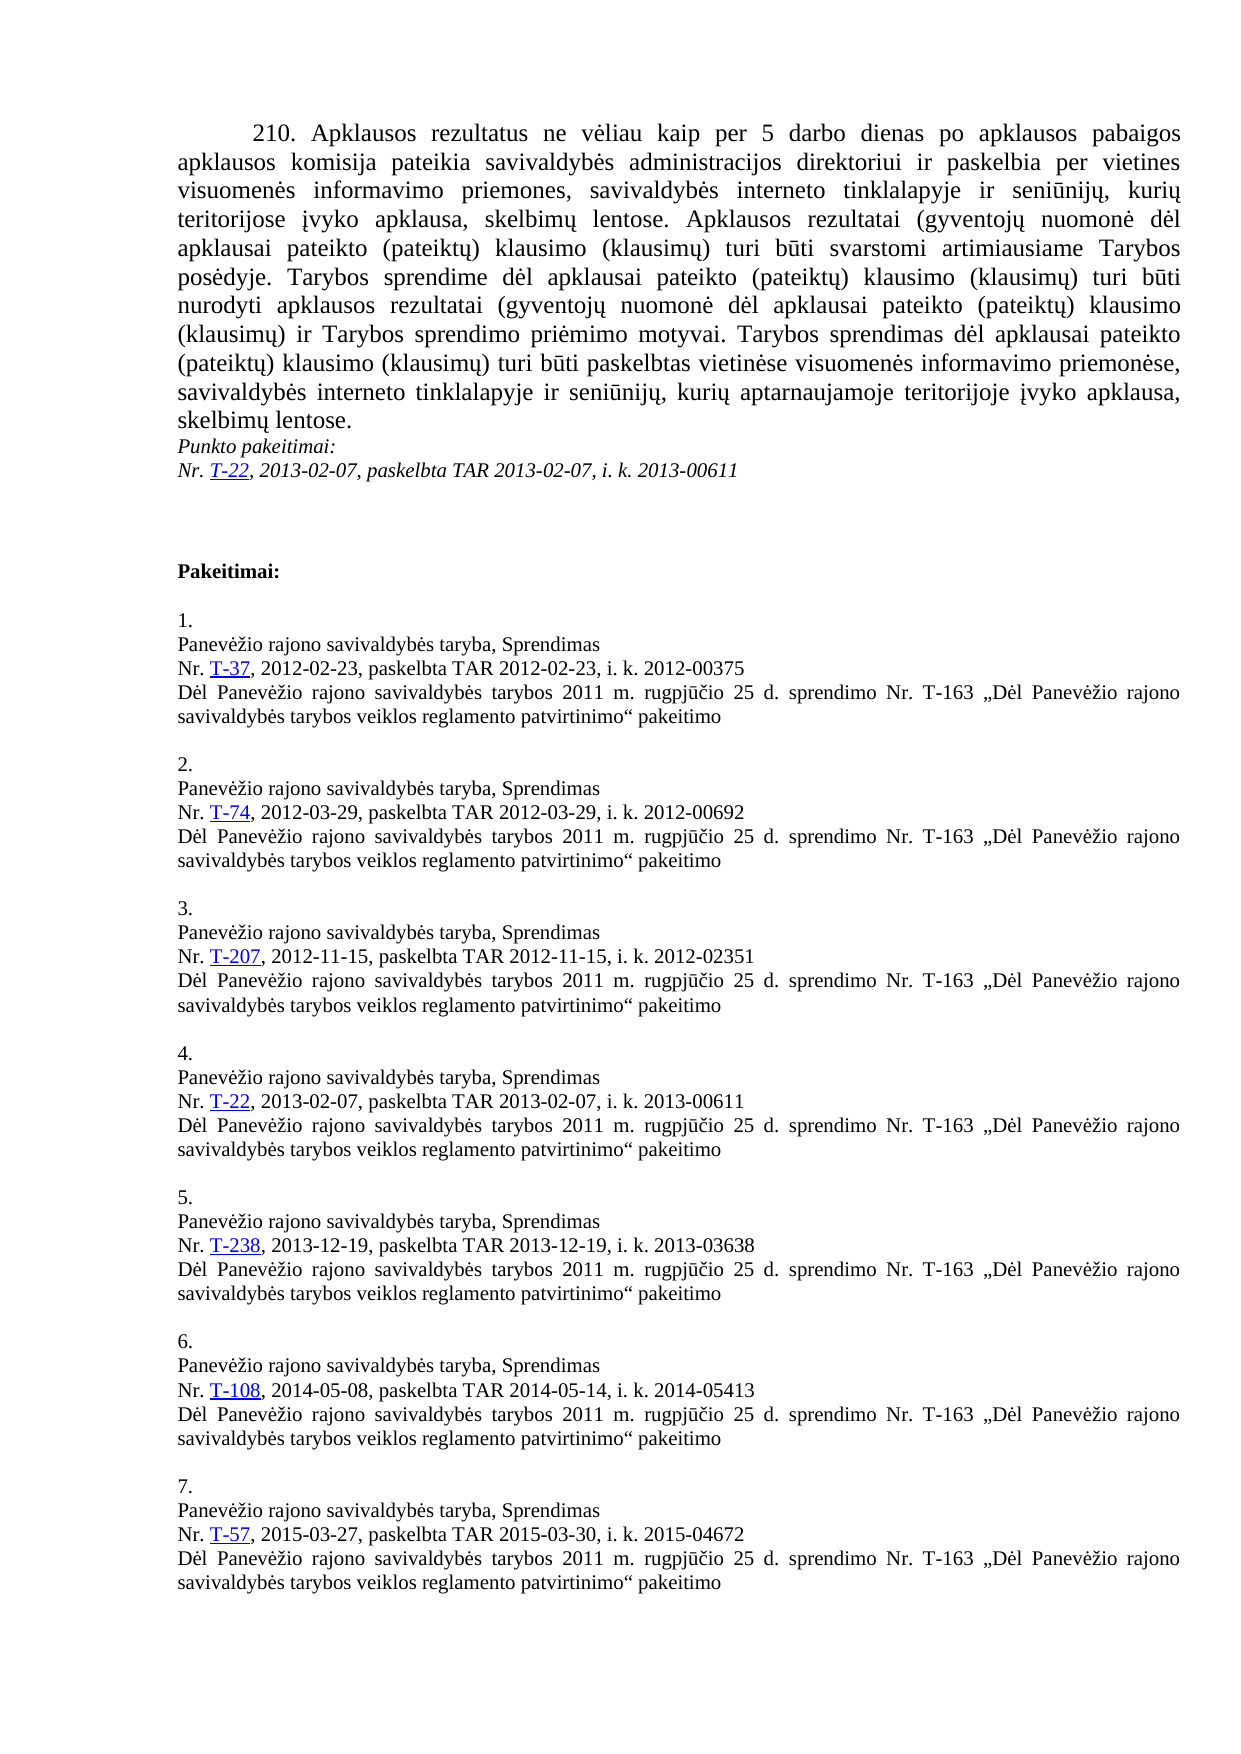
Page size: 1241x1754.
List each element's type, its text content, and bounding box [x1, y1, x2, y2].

text 1. [177, 607, 1181, 632]
text Panevėžio rajono savivaldybės taryba, Sprendimas [177, 776, 1181, 800]
text Panevėžio rajono savivaldybės taryba, Sprendimas [177, 1209, 1181, 1233]
text Nr. T-37, 2012-02-23, paskelbta TAR 2012-02-23, i. k. 2012-00375 [177, 656, 1181, 680]
text Panevėžio rajono savivaldybės taryba, Sprendimas [177, 1353, 1181, 1377]
text Nr. T-22, 2013-02-07, paskelbta TAR 2013-02-07, i. k. 2013-00611 [177, 458, 1181, 482]
text 3. [177, 896, 1181, 920]
text Dėl Panevėžio rajono savivaldybės tarybos 2011 m. rugpjūčio 25 d. sprendimo Nr. T-163 „Dėl Panevėžio rajono savivaldybės tarybos veiklos reglamento patvirtinimo“ pakeitimo [177, 1113, 1181, 1161]
text Dėl Panevėžio rajono savivaldybės tarybos 2011 m. rugpjūčio 25 d. sprendimo Nr. T-163 „Dėl Panevėžio rajono savivaldybės tarybos veiklos reglamento patvirtinimo“ pakeitimo [177, 1257, 1181, 1305]
text Dėl Panevėžio rajono savivaldybės tarybos 2011 m. rugpjūčio 25 d. sprendimo Nr. T-163 „Dėl Panevėžio rajono savivaldybės tarybos veiklos reglamento patvirtinimo“ pakeitimo [177, 1546, 1181, 1594]
text Nr. T-238, 2013-12-19, paskelbta TAR 2013-12-19, i. k. 2013-03638 [177, 1233, 1181, 1257]
text 2. [177, 752, 1181, 776]
text Panevėžio rajono savivaldybės taryba, Sprendimas [177, 920, 1181, 944]
text Panevėžio rajono savivaldybės taryba, Sprendimas [177, 1498, 1181, 1522]
text Nr. T-74, 2012-03-29, paskelbta TAR 2012-03-29, i. k. 2012-00692 [177, 800, 1181, 824]
text Nr. T-22, 2013-02-07, paskelbta TAR 2013-02-07, i. k. 2013-00611 [177, 1089, 1181, 1113]
text 210. Apklausos rezultatus ne vėliau kaip per 5 darbo dienas po apklausos pabaigos apklausos komisija pateikia savivaldybės administracijos direktoriui ir paskelbia per vietines visuomenės informavimo priemones, savivaldybės interneto tinklalapyje ir seniūnijų, kurių teritorijose įvyko apklausa, skelbimų lentose. Apklausos rezultatai (gyventojų nuomonė dėl apklausai pateikto (pateiktų) klausimo (klausimų) turi būti svarstomi artimiausiame Tarybos posėdyje. Tarybos sprendime dėl apklausai pateikto (pateiktų) klausimo (klausimų) turi būti nurodyti apklausos rezultatai (gyventojų nuomonė dėl apklausai pateikto (pateiktų) klausimo (klausimų) ir Tarybos sprendimo priėmimo motyvai. Tarybos sprendimas dėl apklausai pateikto (pateiktų) klausimo (klausimų) turi būti paskelbtas vietinėse visuomenės informavimo priemonėse, savivaldybės interneto tinklalapyje ir seniūnijų, kurių aptarnaujamoje teritorijoje įvyko apklausa, skelbimų lentose. [177, 118, 1181, 434]
text 4. [177, 1041, 1181, 1065]
text Nr. T-108, 2014-05-08, paskelbta TAR 2014-05-14, i. k. 2014-05413 [177, 1377, 1181, 1402]
text Pakeitimai: [177, 559, 1181, 583]
text Punkto pakeitimai: [177, 434, 1181, 458]
text 5. [177, 1185, 1181, 1209]
text Dėl Panevėžio rajono savivaldybės tarybos 2011 m. rugpjūčio 25 d. sprendimo Nr. T-163 „Dėl Panevėžio rajono savivaldybės tarybos veiklos reglamento patvirtinimo“ pakeitimo [177, 1402, 1181, 1450]
text 7. [177, 1474, 1181, 1498]
text Nr. T-57, 2015-03-27, paskelbta TAR 2015-03-30, i. k. 2015-04672 [177, 1522, 1181, 1546]
text Panevėžio rajono savivaldybės taryba, Sprendimas [177, 632, 1181, 656]
text 6. [177, 1329, 1181, 1353]
text Dėl Panevėžio rajono savivaldybės tarybos 2011 m. rugpjūčio 25 d. sprendimo Nr. T-163 „Dėl Panevėžio rajono savivaldybės tarybos veiklos reglamento patvirtinimo“ pakeitimo [177, 680, 1181, 728]
text Nr. T-207, 2012-11-15, paskelbta TAR 2012-11-15, i. k. 2012-02351 [177, 944, 1181, 968]
text Panevėžio rajono savivaldybės taryba, Sprendimas [177, 1065, 1181, 1089]
text Dėl Panevėžio rajono savivaldybės tarybos 2011 m. rugpjūčio 25 d. sprendimo Nr. T-163 „Dėl Panevėžio rajono savivaldybės tarybos veiklos reglamento patvirtinimo“ pakeitimo [177, 824, 1181, 872]
text Dėl Panevėžio rajono savivaldybės tarybos 2011 m. rugpjūčio 25 d. sprendimo Nr. T-163 „Dėl Panevėžio rajono savivaldybės tarybos veiklos reglamento patvirtinimo“ pakeitimo [177, 968, 1181, 1017]
